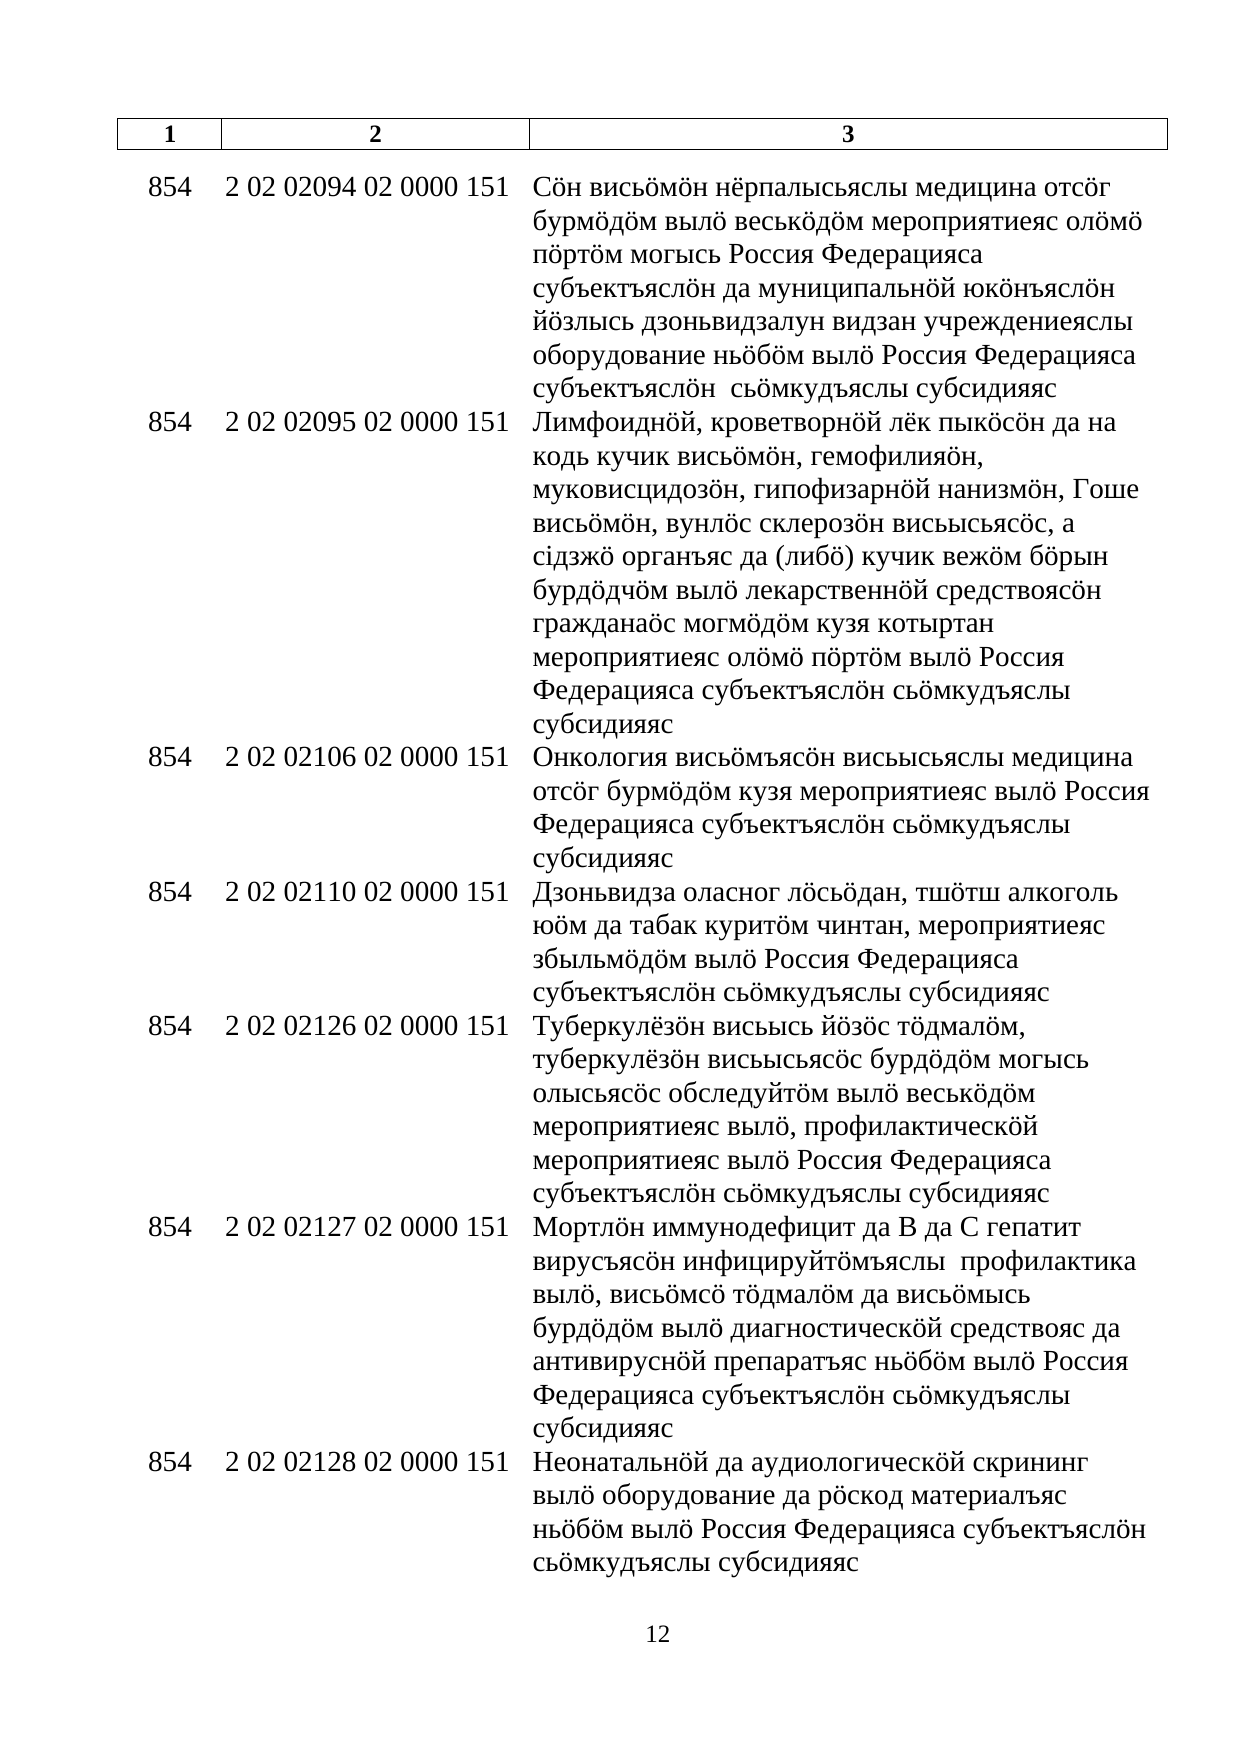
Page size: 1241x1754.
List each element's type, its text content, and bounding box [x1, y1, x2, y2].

table_cell [529, 150, 1167, 169]
table_cell 2 02 02128 02 0000 151 [222, 1444, 529, 1578]
table_cell 854 [118, 404, 222, 739]
table_cell [222, 150, 529, 169]
table_cell 2 02 02094 02 0000 151 [222, 169, 529, 404]
table_cell 854 [118, 740, 222, 874]
table_cell 854 [118, 874, 222, 1008]
table_cell Сӧн висьӧмӧн нёрпалысьяслы медицина отсӧг бурмӧдӧм вылӧ веськӧдӧм мероприятиеяс олӧмӧ пӧртӧм могысь Россия Федерацияса субъектъяслӧн да муниципальнӧй юкӧнъяслӧн йӧзлысь дзоньвидзалун видзан учреждениеяслы оборудование ньӧбӧм вылӧ Россия Федерацияса субъектъяслӧн сьӧмкудъяслы субсидияяс [529, 169, 1167, 404]
table_cell [118, 150, 222, 169]
table_cell Онкология висьӧмъясӧн висьысьяслы медицина отсӧг бурмӧдӧм кузя мероприятиеяс вылӧ Россия Федерацияса субъектъяслӧн сьӧмкудъяслы субсидияяс [529, 740, 1167, 874]
table_header 1 [118, 119, 221, 149]
table_cell 2 02 02126 02 0000 151 [222, 1008, 529, 1209]
table_cell 854 [118, 169, 222, 404]
table_cell 2 02 02106 02 0000 151 [222, 740, 529, 874]
table_header 3 [530, 119, 1167, 149]
table_cell Дзоньвидза оласног лӧсьӧдан, тшӧтш алкоголь юӧм да табак куритӧм чинтан, мероприятиеяс збыльмӧдӧм вылӧ Россия Федерацияса субъектъяслӧн сьӧмкудъяслы субсидияяс [529, 874, 1167, 1008]
table_cell 854 [118, 1008, 222, 1209]
table_header 2 [222, 119, 529, 149]
table_cell Неонатальнӧй да аудиологическӧй скрининг вылӧ оборудование да рӧскод материалъяс ньӧбӧм вылӧ Россия Федерацияса субъектъяслӧн сьӧмкудъяслы субсидияяс [529, 1444, 1167, 1578]
table_cell 854 [118, 1444, 222, 1578]
table_cell 854 [118, 1209, 222, 1444]
table_cell 2 02 02095 02 0000 151 [222, 404, 529, 739]
table_cell 2 02 02127 02 0000 151 [222, 1209, 529, 1444]
table_cell 2 02 02110 02 0000 151 [222, 874, 529, 1008]
table_cell Мортлӧн иммунодефицит да В да С гепатит вирусъясӧн инфицируйтӧмъяслы профилактика вылӧ, висьӧмсӧ тӧдмалӧм да висьӧмысь бурдӧдӧм вылӧ диагностическӧй средствояс да антивируснӧй препаратъяс ньӧбӧм вылӧ Россия Федерацияса субъектъяслӧн сьӧмкудъяслы субсидияяс [529, 1209, 1167, 1444]
table_cell Туберкулёзӧн висьысь йӧзӧс тӧдмалӧм, туберкулёзӧн висьысьясӧс бурдӧдӧм могысь олысьясӧс обследуйтӧм вылӧ веськӧдӧм мероприятиеяс вылӧ, профилактическӧй мероприятиеяс вылӧ Россия Федерацияса субъектъяслӧн сьӧмкудъяслы субсидияяс [529, 1008, 1167, 1209]
